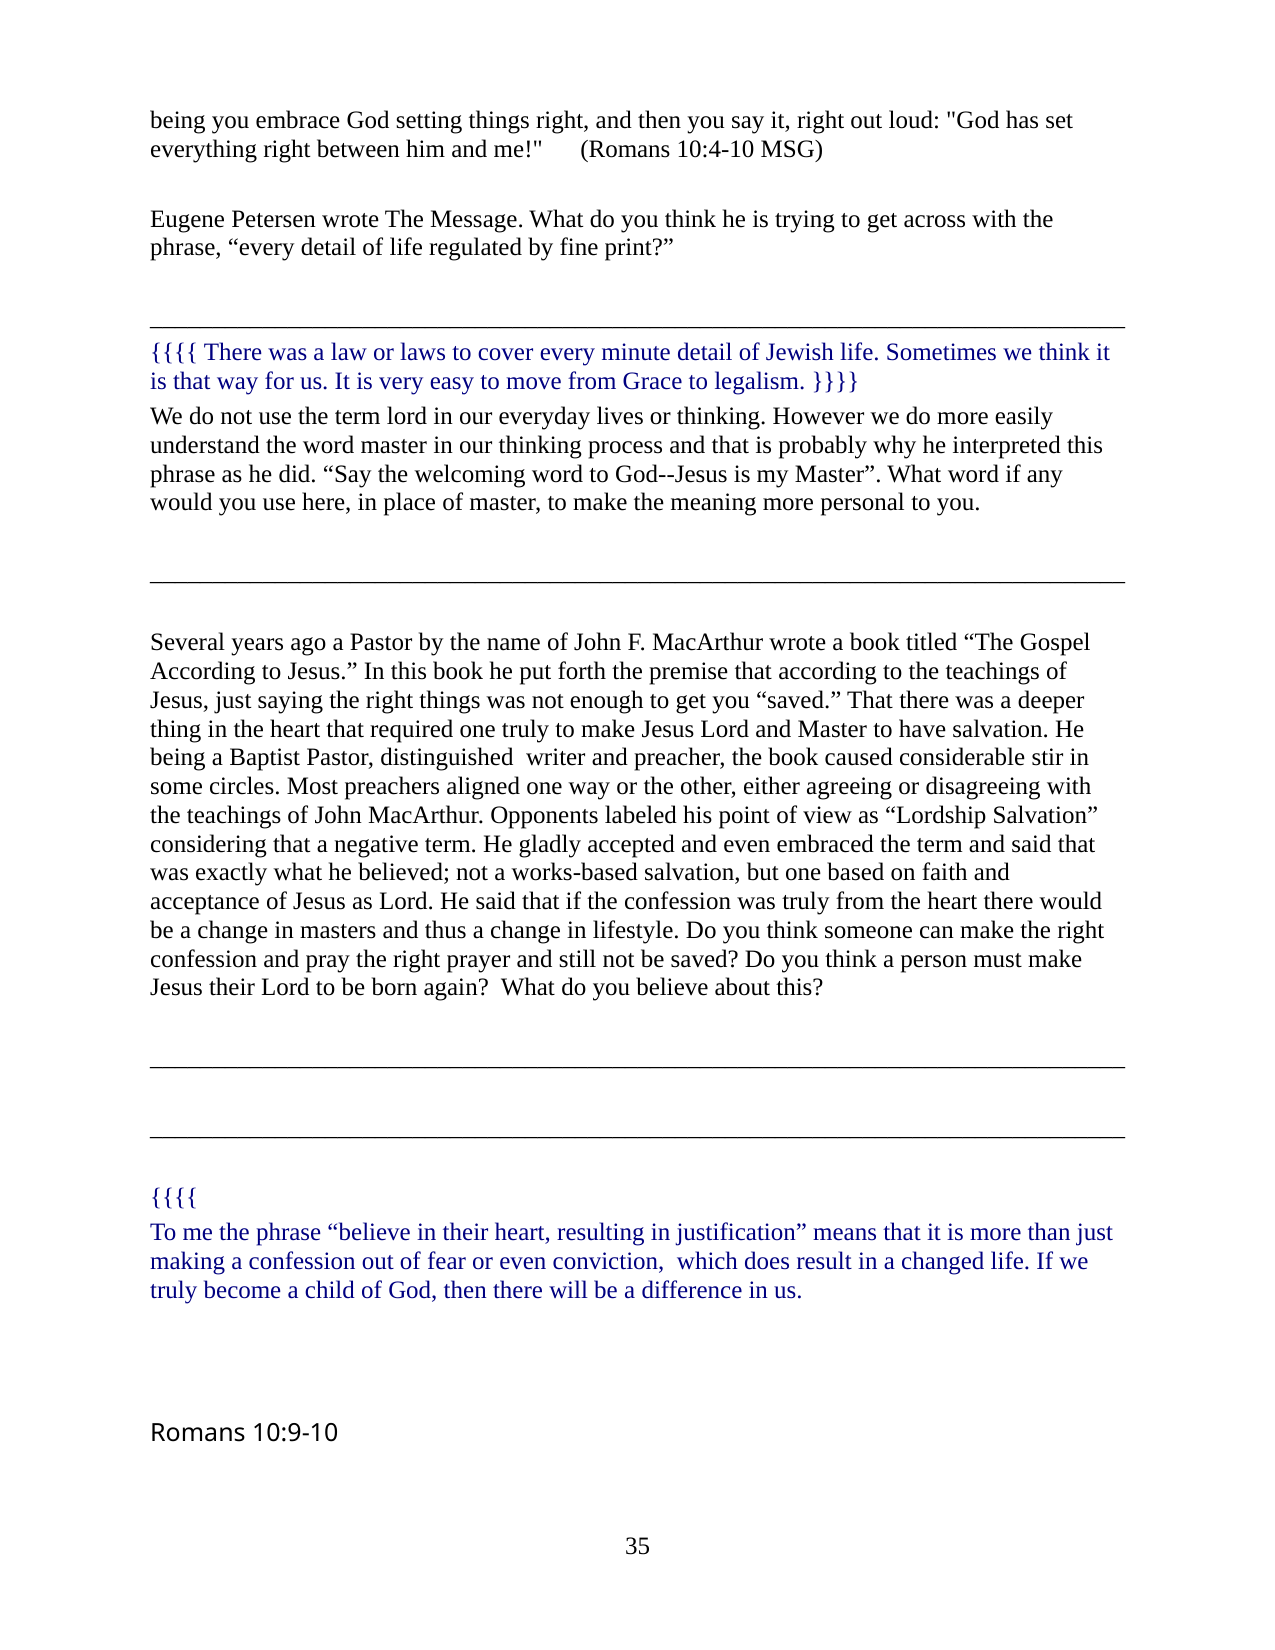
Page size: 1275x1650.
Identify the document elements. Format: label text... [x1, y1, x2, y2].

text being you embrace God setting things right, and then you say it, right out loud: "God has set everything right between him and me!" (Romans 10:4-10 MSG) [150, 105, 1125, 162]
text ______________________________________________________________________________ [150, 302, 1125, 327]
text Romans 10:9-10 [150, 1415, 1125, 1449]
text Several years ago a Pastor by the name of John F. MacArthur wrote a book titled “The Gospel According to Jesus.” In this book he put forth the premise that according to the teachings of Jesus, just saying the right things was not enough to get you “saved.” That there was a deeper thing in the heart that required one truly to make Jesus Lord and Master to have salvation. He being a Baptist Pastor, distinguished writer and preacher, the book caused considerable stir in some circles. Most preachers aligned one way or the other, either agreeing or disagreeing with the teachings of John MacArthur. Opponents labeled his point of view as “Lordship Salvation” considering that a negative term. He gladly accepted and even embraced the term and said that was exactly what he believed; not a works-based salvation, but one based on faith and acceptance of Jesus as Lord. He said that if the confession was truly from the heart there would be a change in masters and thus a change in lifestyle. Do you think someone can make the right confession and pray the right prayer and still not be saved? Do you think a person must make Jesus their Lord to be born again? What do you believe about this? [150, 627, 1125, 1001]
text ______________________________________________________________________________ [150, 557, 1125, 582]
text ______________________________________________________________________________ [150, 1042, 1125, 1067]
text We do not use the term lord in our everyday lives or thinking. However we do more easily understand the word master in our thinking process and that is probably why he interpreted this phrase as he did. “Say the welcoming word to God--Jesus is my Master”. What word if any would you use here, in place of master, to make the meaning more personal to you. [150, 401, 1125, 516]
text To me the phrase “believe in their heart, resulting in justification” means that it is more than just making a confession out of fear or even conviction, which does result in a changed life. If we truly become a child of God, then there will be a difference in us. [150, 1217, 1125, 1304]
text {{{{ There was a law or laws to cover every minute detail of Jewish life. Sometimes we think it is that way for us. It is very easy to move from Grace to legalism. }}}} [150, 337, 1125, 395]
text Eugene Petersen wrote The Message. What do you think he is trying to get across with the phrase, “every detail of life regulated by fine print?” [150, 204, 1125, 261]
text {{{{ [150, 1182, 1125, 1211]
text ______________________________________________________________________________ [150, 1112, 1125, 1137]
